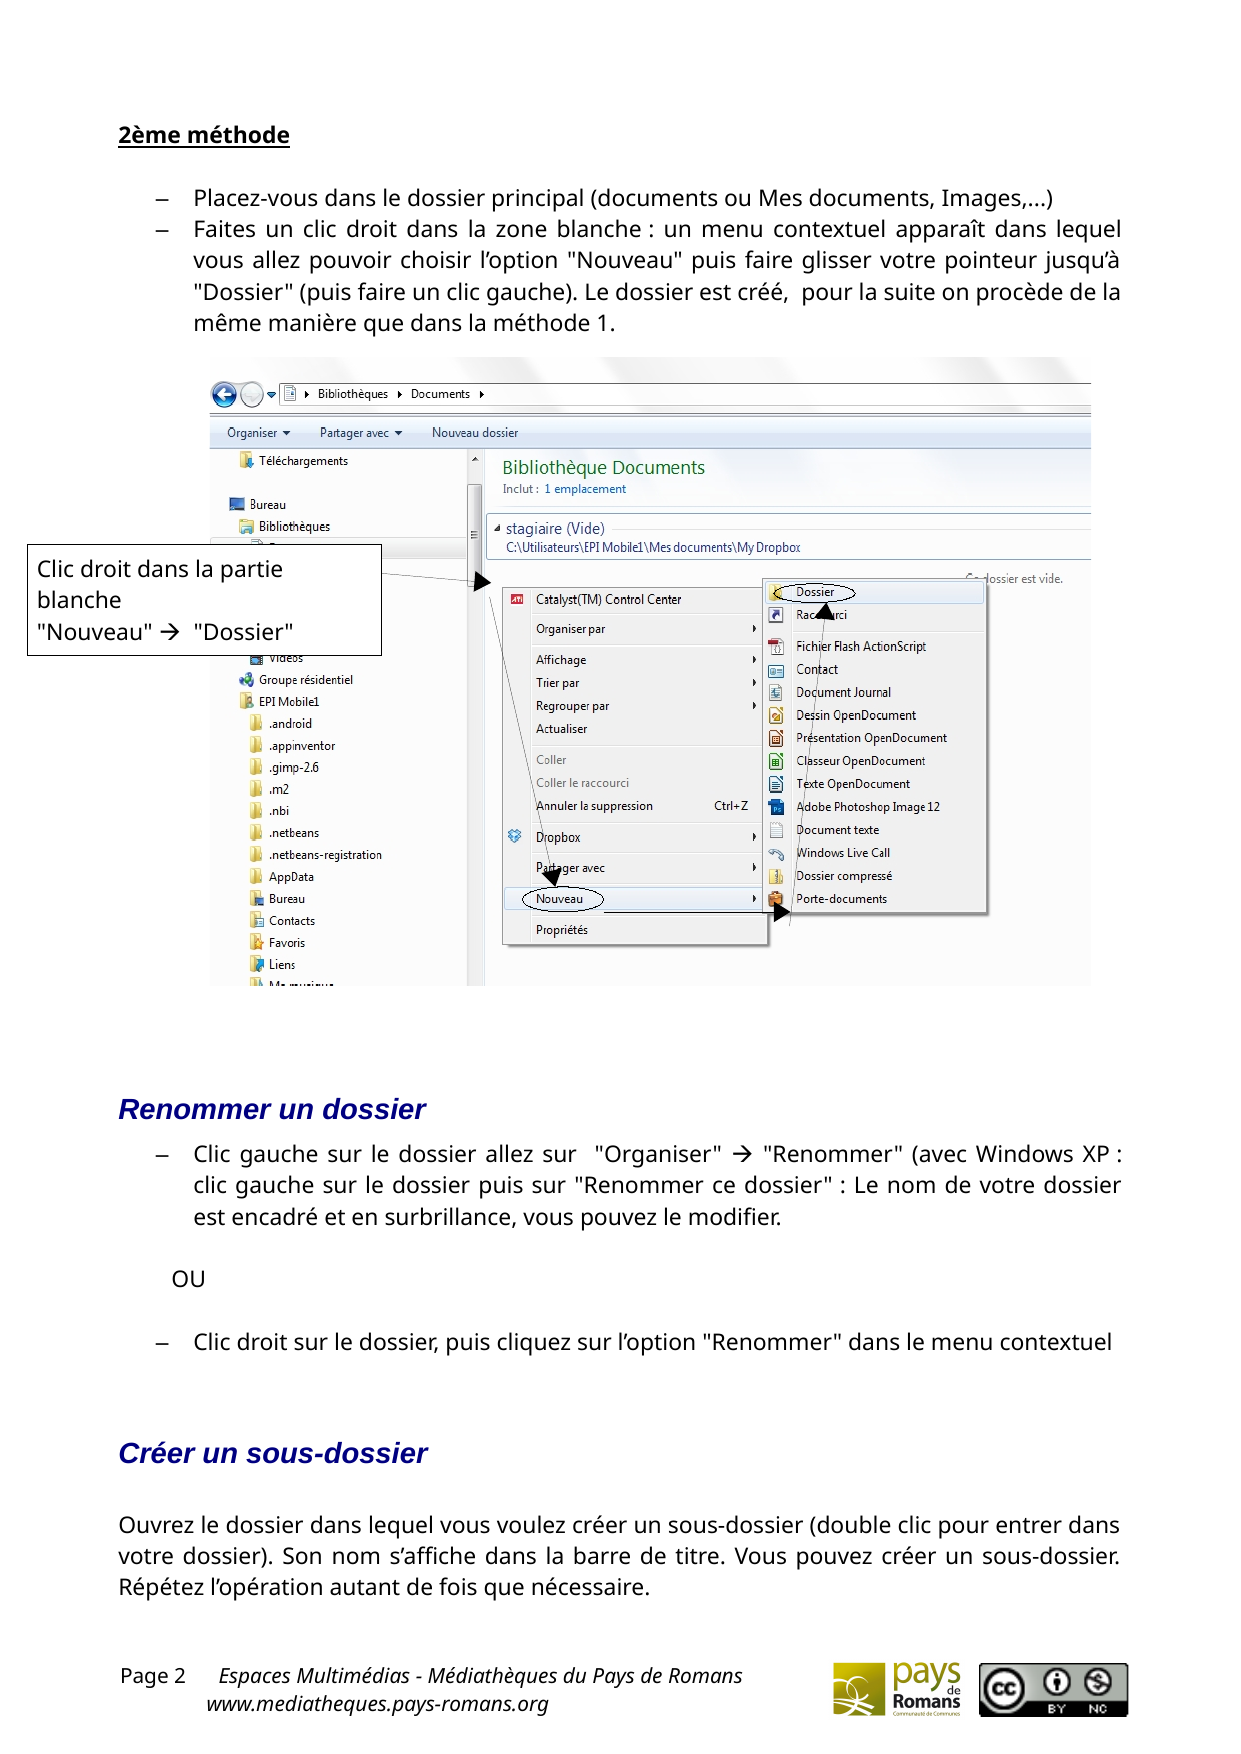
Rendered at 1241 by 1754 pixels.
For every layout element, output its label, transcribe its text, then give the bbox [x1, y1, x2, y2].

subtitle Créer un sous-dossier [118, 1436, 1122, 1469]
picture [209, 357, 1092, 986]
subtitle Renommer un dossier [118, 1092, 1122, 1126]
text 2ème méthode [118, 119, 1122, 151]
list Faites un clic droit dans la zone blanche : un menu contextuel apparaît dans lequel vous allez pouvoir choisir l’option "Nouveau" puis faire glisser votre pointeur jusqu’à "Dossier" (puis faire un clic gauche). Le dossier est créé, pour la suite on procède de la même manière que dans la méthode 1. [156, 213, 1122, 338]
picture [828, 1659, 965, 1720]
picture [979, 1663, 1129, 1717]
list Clic gauche sur le dossier allez sur "Organiser"  "Renommer" (avec Windows XP : clic gauche sur le dossier puis sur "Renommer ce dossier" : Le nom de votre dossier est encadré et en surbrillance, vous pouvez le modifier. [156, 1138, 1122, 1232]
list Placez-vous dans le dossier principal (documents ou Mes documents, Images,...) [156, 182, 1122, 213]
text OU [118, 1263, 1122, 1294]
list Clic droit sur le dossier, puis cliquez sur l’option "Renommer" dans le menu contextuel [156, 1326, 1122, 1357]
text Ouvrez le dossier dans lequel vous voulez créer un sous-dossier (double clic pour entrer dans votre dossier). Son nom s’affiche dans la barre de titre. Vous pouvez créer un sous-dossier. Répétez l’opération autant de fois que nécessaire. [118, 1509, 1122, 1602]
